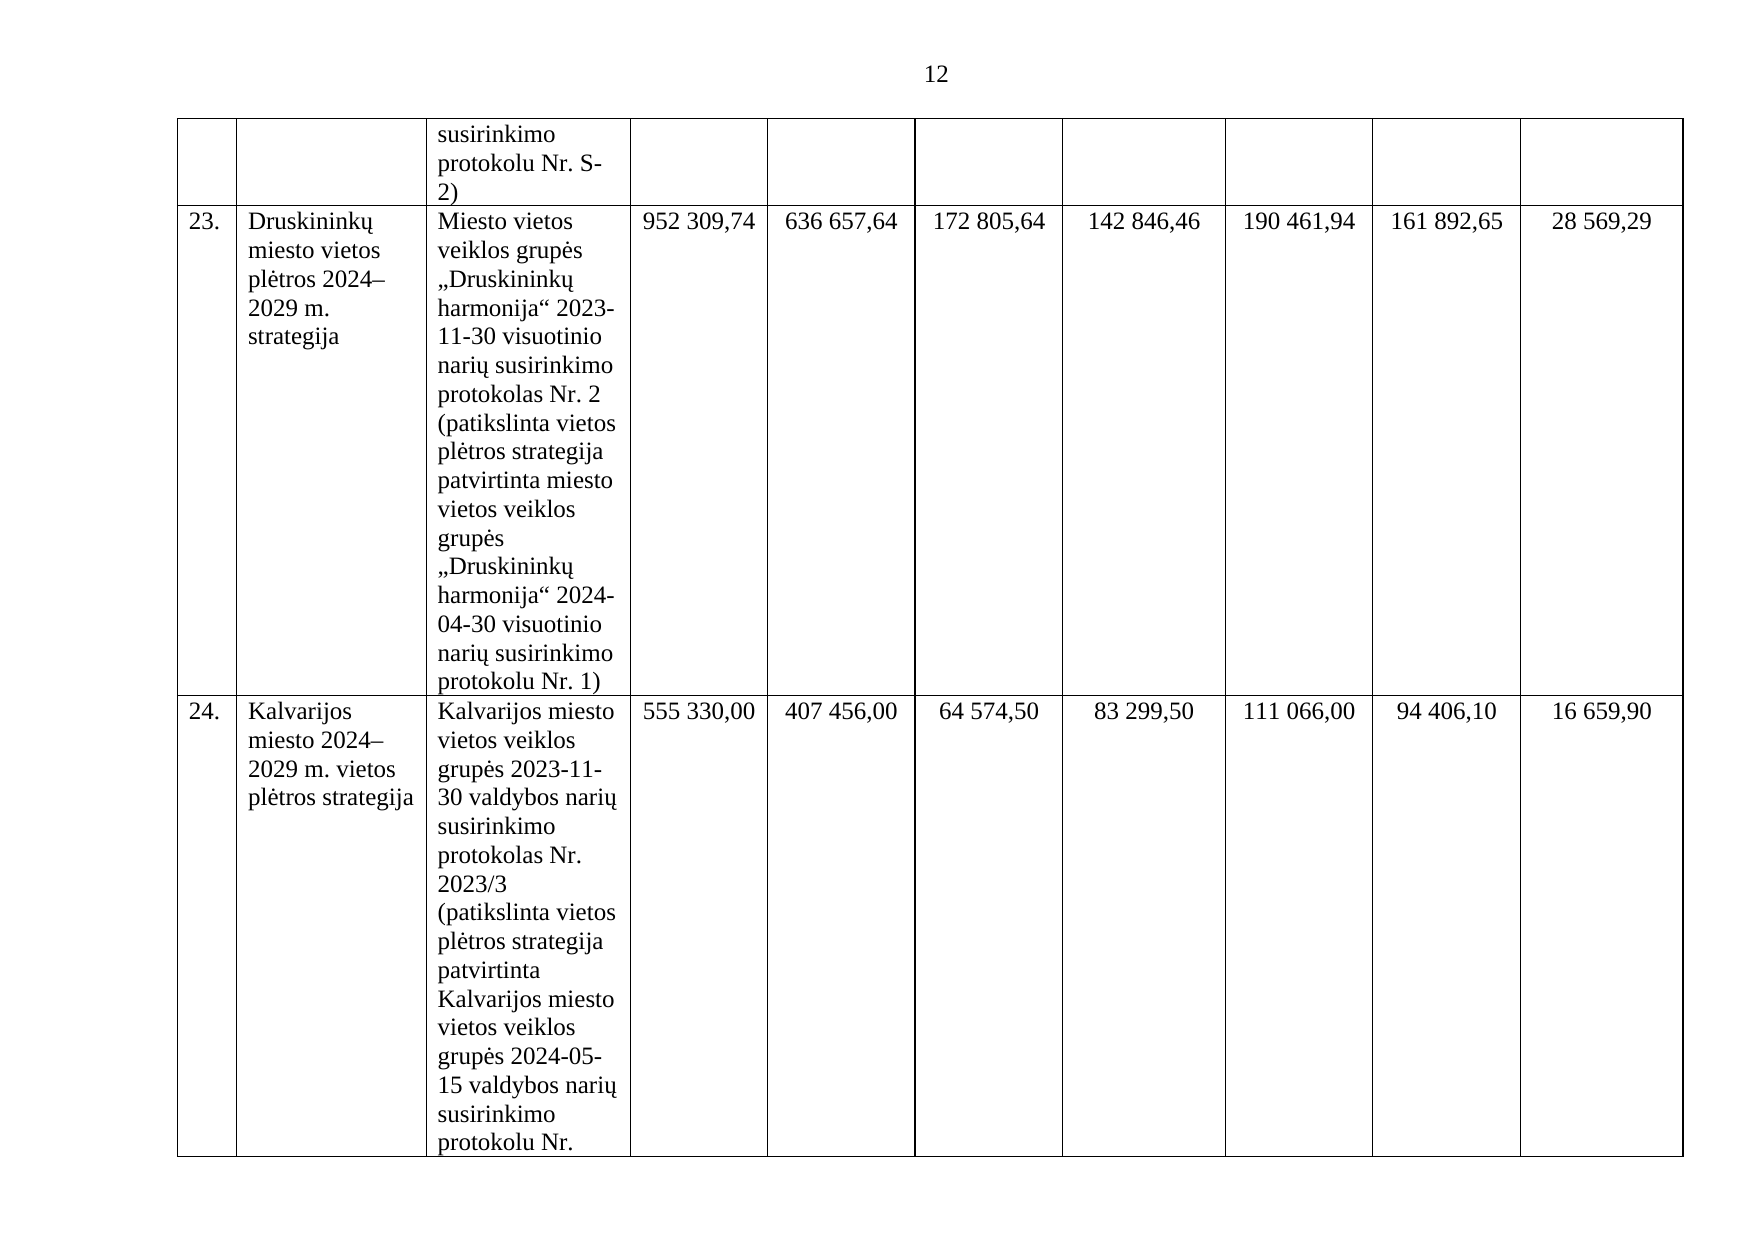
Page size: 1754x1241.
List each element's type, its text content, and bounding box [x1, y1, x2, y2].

table_cell 555 330,00 [631, 696, 767, 1156]
table_cell [237, 119, 426, 205]
table_cell 111 066,00 [1226, 696, 1372, 1156]
table_cell [631, 119, 767, 205]
table_cell 83 299,50 [1063, 696, 1225, 1156]
table_cell 23. [178, 206, 236, 695]
table_cell 952 309,74 [631, 206, 767, 695]
table_cell [1063, 119, 1225, 205]
table_cell 16 659,90 [1521, 696, 1682, 1156]
table_cell Miesto vietos veiklos grupės „Druskininkų harmonija“ 2023-11-30 visuotinio narių susirinkimo protokolas Nr. 2 (patikslinta vietos plėtros strategija patvirtinta miesto vietos veiklos grupės „Druskininkų harmonija“ 2024-04-30 visuotinio narių susirinkimo protokolu Nr. 1) [427, 206, 630, 695]
table_cell 161 892,65 [1373, 206, 1520, 695]
table_cell 28 569,29 [1521, 206, 1682, 695]
table_cell susirinkimo protokolu Nr. S-2) [427, 119, 630, 205]
table_cell [1373, 119, 1520, 205]
table_cell 190 461,94 [1226, 206, 1372, 695]
table_cell 24. [178, 696, 236, 1156]
table_cell 172 805,64 [916, 206, 1062, 695]
table_cell [1226, 119, 1372, 205]
table_cell 142 846,46 [1063, 206, 1225, 695]
table_cell Kalvarijos miesto vietos veiklos grupės 2023-11-30 valdybos narių susirinkimo protokolas Nr. 2023/3 (patikslinta vietos plėtros strategija patvirtinta Kalvarijos miesto vietos veiklos grupės 2024-05-15 valdybos narių susirinkimo protokolu Nr. [427, 696, 630, 1156]
table_cell Kalvarijos miesto 2024–2029 m. vietos plėtros strategija [237, 696, 426, 1156]
table_cell 636 657,64 [768, 206, 914, 695]
table_cell [1521, 119, 1682, 205]
table_cell [916, 119, 1062, 205]
table_cell 94 406,10 [1373, 696, 1520, 1156]
table_cell 407 456,00 [768, 696, 914, 1156]
table_cell [768, 119, 914, 205]
table_cell Druskininkų miesto vietos plėtros 2024–2029 m. strategija [237, 206, 426, 695]
table_cell [178, 119, 236, 205]
table_cell 64 574,50 [916, 696, 1062, 1156]
